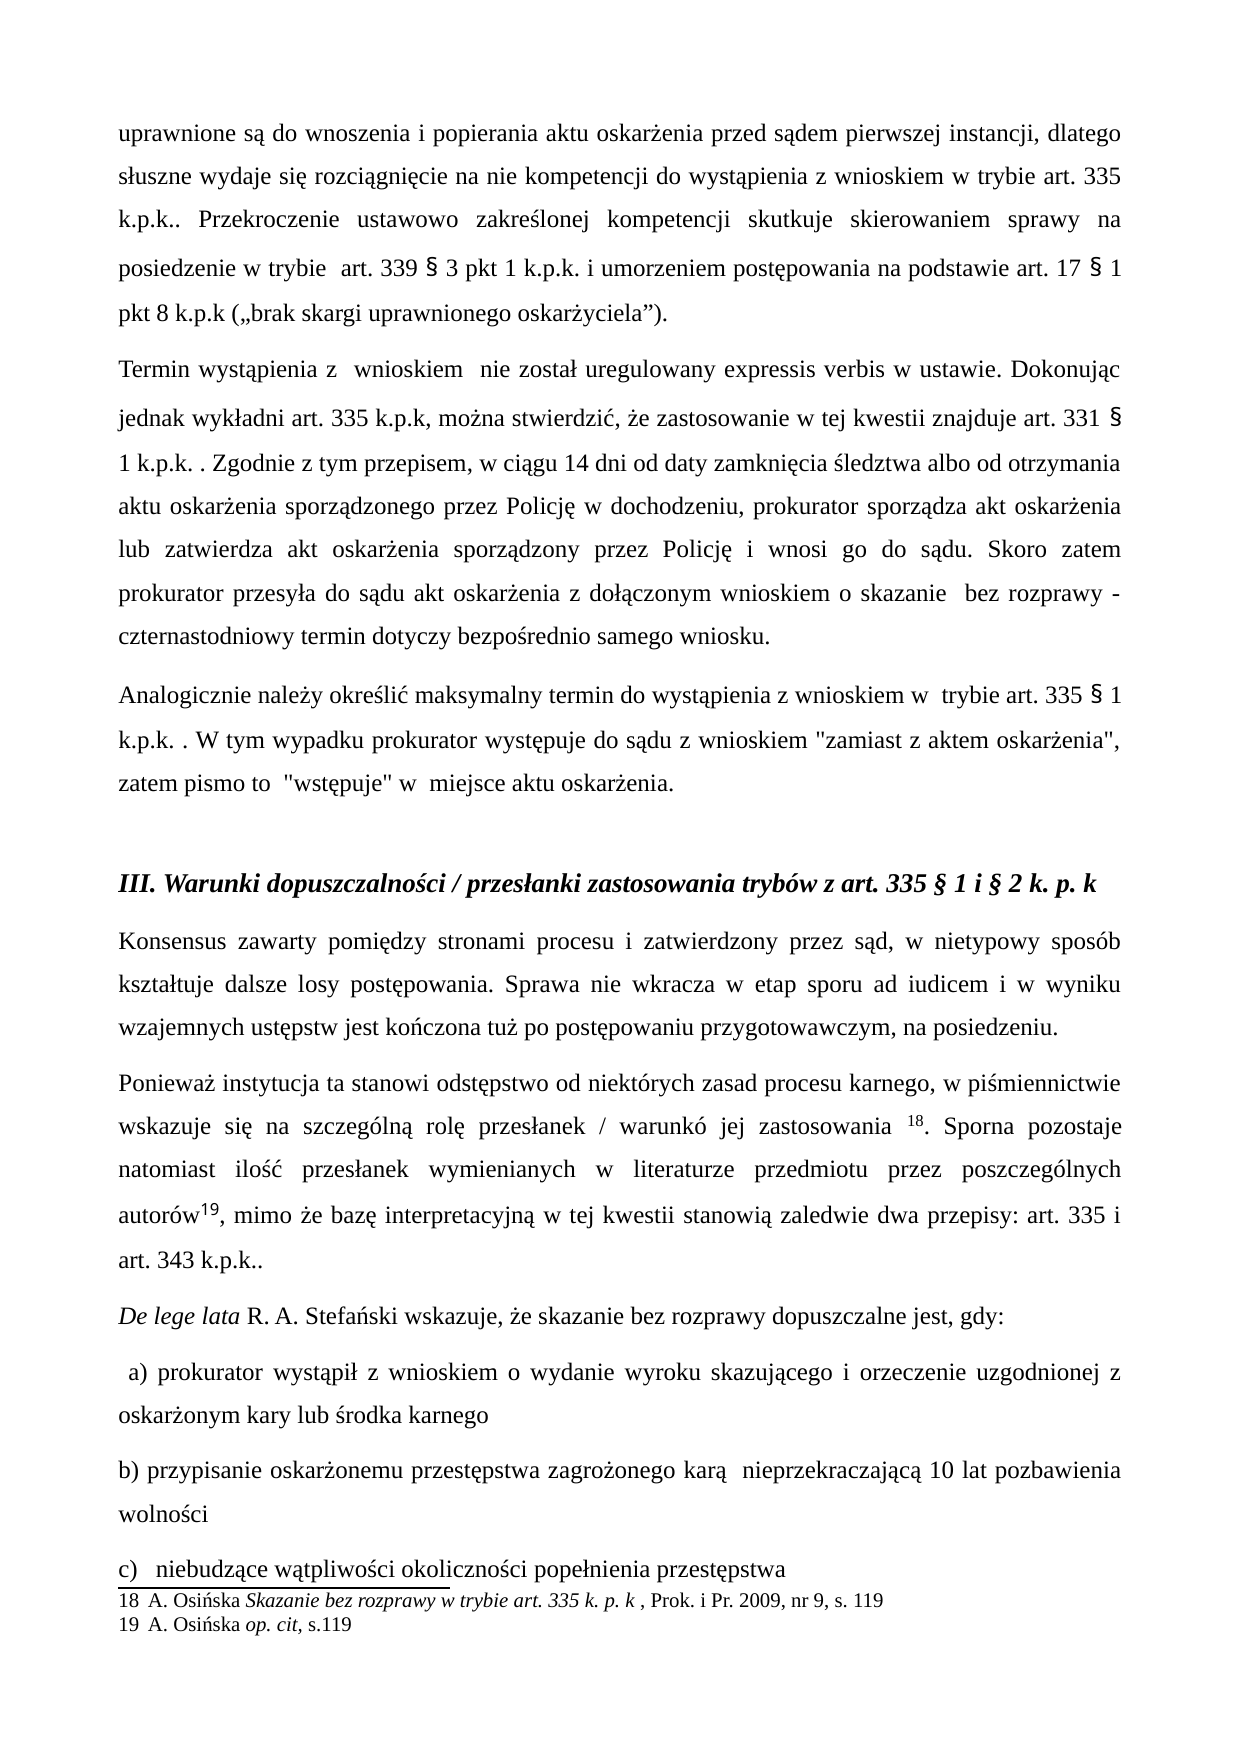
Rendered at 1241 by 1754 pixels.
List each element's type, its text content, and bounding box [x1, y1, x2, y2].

text b) przypisanie oskarżonemu przestępstwa zagrożonego karą nieprzekraczającą 10 lat pozbawienia wolności [118, 1456, 1122, 1527]
text c) niebudzące wątpliwości okoliczności popełnienia przestępstwa [118, 1554, 1122, 1583]
text Ponieważ instytucja ta stanowi odstępstwo od niektórych zasad procesu karnego, w piśmiennictwie wskazuje się na szczególną rolę przesłanek / warunkó jej zastosowania . Sporna pozostaje natomiast ilość przesłanek wymienianych w literaturze przedmiotu przez poszczególnych autorów, mimo że bazę interpretacyjną w tej kwestii stanowią zaledwie dwa przepisy: art. 335 i art. 343 k.p.k.. [118, 1068, 1122, 1274]
text A. Osińska Skazanie bez rozprawy w trybie art. 335 k. p. k , Prok. i Pr. 2009, nr 9, s. 119 [118, 1588, 1122, 1612]
text uprawnione są do wnoszenia i popierania aktu oskarżenia przed sądem pierwszej instancji, dlatego słuszne wydaje się rozciągnięcie na nie kompetencji do wystąpienia z wnioskiem w trybie art. 335 k.p.k.. Przekroczenie ustawowo zakreślonej kompetencji skutkuje skierowaniem sprawy na posiedzenie w trybie art. 339 § 3 pkt 1 k.p.k. i umorzeniem postępowania na podstawie art. 17 § 1 pkt 8 k.p.k („brak skargi uprawnionego oskarżyciela”). [118, 118, 1122, 327]
text Termin wystąpienia z wnioskiem nie został uregulowany expressis verbis w ustawie. Dokonując jednak wykładni art. 335 k.p.k, można stwierdzić, że zastosowanie w tej kwestii znajduje art. 331 § 1 k.p.k. . Zgodnie z tym przepisem, w ciągu 14 dni od daty zamknięcia śledztwa albo od otrzymania aktu oskarżenia sporządzonego przez Policję w dochodzeniu, prokurator sporządza akt oskarżenia lub zatwierdza akt oskarżenia sporządzony przez Policję i wnosi go do sądu. Skoro zatem prokurator przesyła do sądu akt oskarżenia z dołączonym wnioskiem o skazanie bez rozprawy - czternastodniowy termin dotyczy bezpośrednio samego wniosku. [118, 354, 1122, 649]
text A. Osińska op. cit, s.119 [118, 1612, 1122, 1636]
text III. Warunki dopuszczalności / przesłanki zastosowania trybów z art. 335 § 1 i § 2 k. p. k [118, 867, 1122, 898]
text a) prokurator wystąpił z wnioskiem o wydanie wyroku skazującego i orzeczenie uzgodnionej z oskarżonym kary lub środka karnego [118, 1357, 1122, 1429]
text Analogicznie należy określić maksymalny termin do wystąpienia z wnioskiem w trybie art. 335 § 1 k.p.k. . W tym wypadku prokurator występuje do sądu z wnioskiem "zamiast z aktem oskarżenia", zatem pismo to "wstępuje" w miejsce aktu oskarżenia. [118, 676, 1122, 797]
text De lege lata R. A. Stefański wskazuje, że skazanie bez rozprawy dopuszczalne jest, gdy: [118, 1301, 1122, 1330]
text Konsensus zawarty pomiędzy stronami procesu i zatwierdzony przez sąd, w nietypowy sposób kształtuje dalsze losy postępowania. Sprawa nie wkracza w etap sporu ad iudicem i w wyniku wzajemnych ustępstw jest kończona tuż po postępowaniu przygotowawczym, na posiedzeniu. [118, 926, 1122, 1041]
